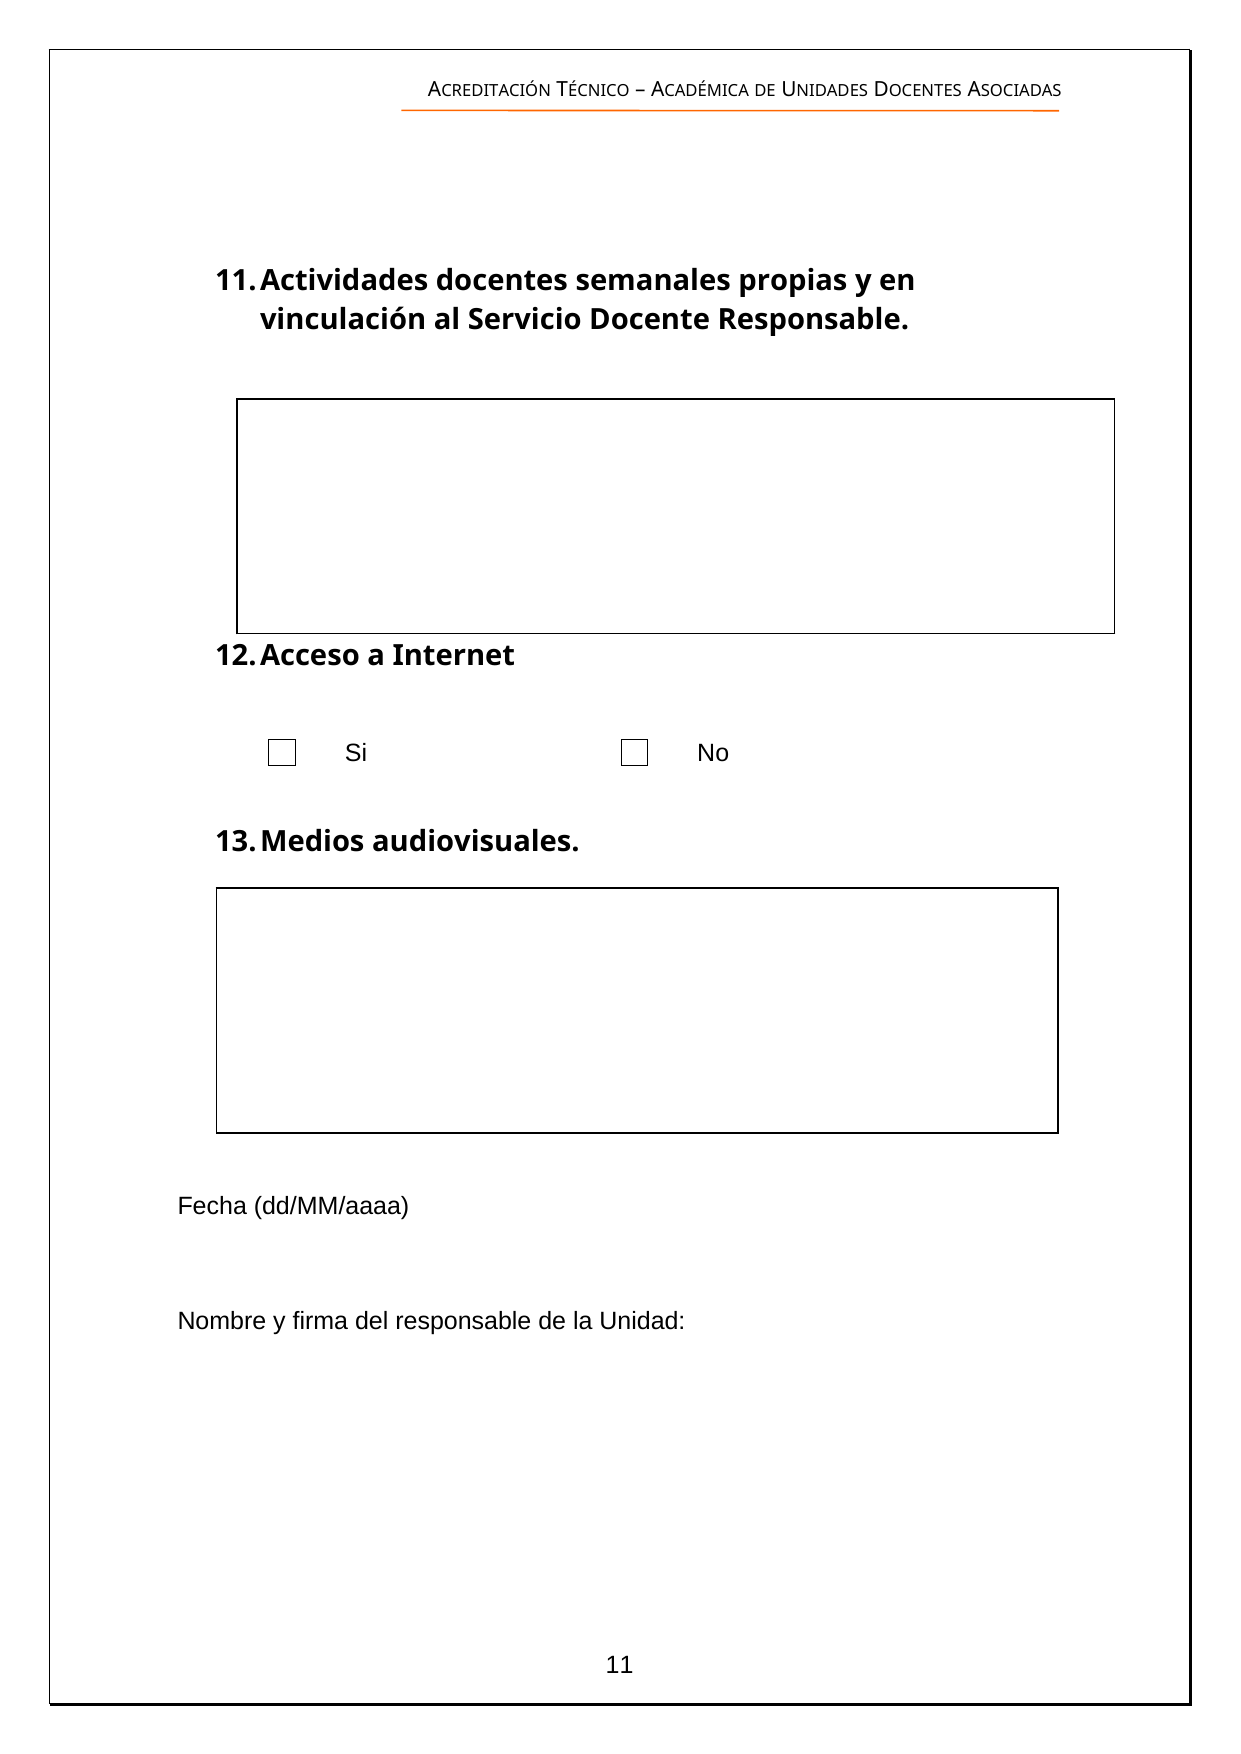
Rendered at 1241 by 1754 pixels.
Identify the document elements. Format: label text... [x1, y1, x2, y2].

text Nombre y firma del responsable de la Unidad: [177, 1306, 1061, 1335]
subtitle Actividades docentes semanales propias y en vinculación al Servicio Docente Responsable. [215, 259, 1061, 338]
text Fecha (dd/MM/aaaa) [177, 1191, 1061, 1220]
subtitle Medios audiovisuales. [215, 820, 1061, 860]
subtitle Acceso a Internet [215, 398, 1061, 674]
text Si No [177, 738, 1061, 767]
